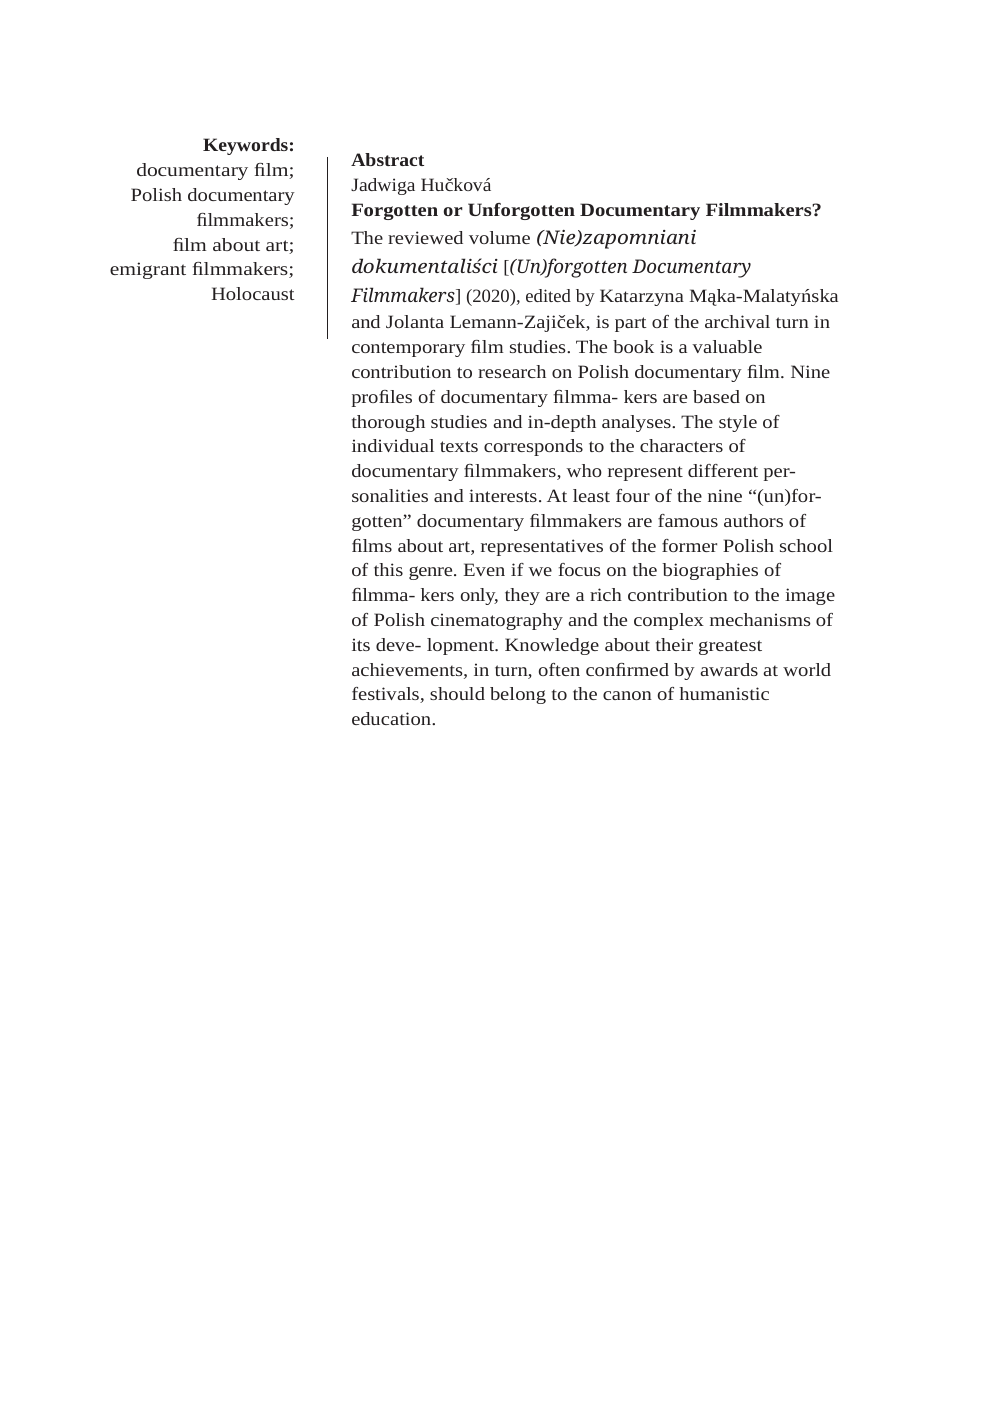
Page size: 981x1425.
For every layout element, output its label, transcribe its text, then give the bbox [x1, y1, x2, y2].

text Holocaust [21, 283, 294, 305]
text Keywords: documentary ﬁlm; Polish documentary [122, 134, 294, 205]
text ﬁlmmakers; ﬁlm about art; emigrant ﬁlmmakers; [106, 209, 294, 280]
text Jadwiga Hučková [351, 174, 853, 195]
text Abstract [351, 149, 853, 170]
text Forgotten or Unforgotten Documentary Filmmakers? The reviewed volume (Nie)zapomniani dokumentaliści [(Un)forgotten Documentary Filmmakers] (2020), edited by Katarzyna Mąka-Malatyńska and Jolanta Lemann-Zajiček, is part of the archival turn in contemporary ﬁlm studies. The book is a valuable contribution to research on Polish documentary ﬁlm. Nine proﬁles of documentary ﬁlmma- kers are based on thorough studies and in-depth analyses. The style of individual texts corresponds to the characters of documentary ﬁlmmakers, who represent different per- sonalities and interests. At least four of the nine “(un)for- gotten” documentary ﬁlmmakers are famous authors of ﬁlms about art, representatives of the former Polish school of this genre. Even if we focus on the biographies of ﬁlmma- kers only, they are a rich contribution to the image of Polish cinematography and the complex mechanisms of its deve- lopment. Knowledge about their greatest achievements, in turn, often conﬁrmed by awards at world festivals, should belong to the canon of humanistic education. [351, 199, 843, 730]
